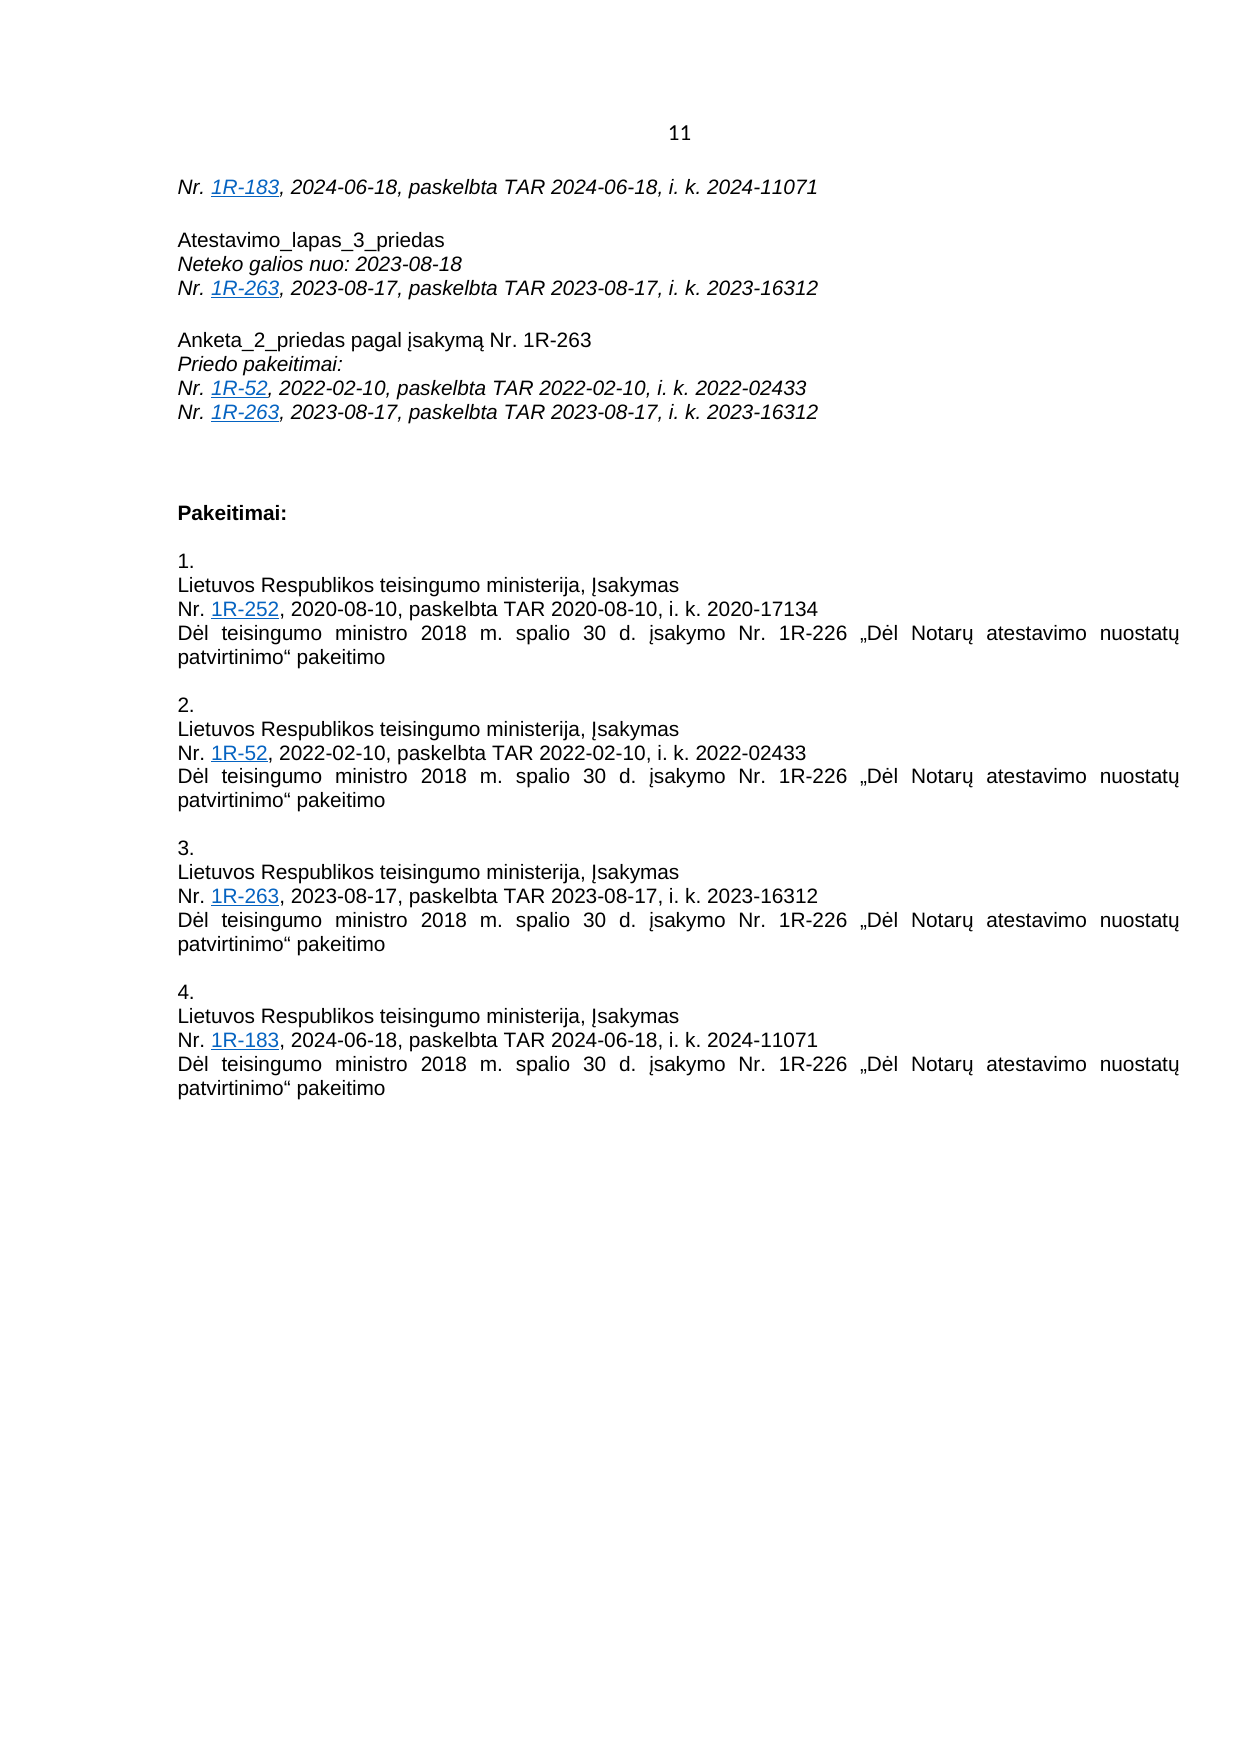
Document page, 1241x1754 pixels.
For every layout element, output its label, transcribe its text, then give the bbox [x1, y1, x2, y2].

text Nr. 1R-183, 2024-06-18, paskelbta TAR 2024-06-18, i. k. 2024-11071 [177, 1028, 1181, 1052]
text 3. [177, 836, 1181, 860]
text Dėl teisingumo ministro 2018 m. spalio 30 d. įsakymo Nr. 1R-226 „Dėl Notarų atestavimo nuostatų patvirtinimo“ pakeitimo [177, 621, 1181, 668]
text Dėl teisingumo ministro 2018 m. spalio 30 d. įsakymo Nr. 1R-226 „Dėl Notarų atestavimo nuostatų patvirtinimo“ pakeitimo [177, 764, 1181, 812]
text Nr. 1R-183, 2024-06-18, paskelbta TAR 2024-06-18, i. k. 2024-11071 [177, 175, 1181, 199]
text Nr. 1R-263, 2023-08-17, paskelbta TAR 2023-08-17, i. k. 2023-16312 [177, 884, 1181, 908]
text Nr. 1R-263, 2023-08-17, paskelbta TAR 2023-08-17, i. k. 2023-16312 [177, 400, 1181, 424]
text Nr. 1R-252, 2020-08-10, paskelbta TAR 2020-08-10, i. k. 2020-17134 [177, 597, 1181, 621]
text Lietuvos Respublikos teisingumo ministerija, Įsakymas [177, 573, 1181, 597]
text 4. [177, 980, 1181, 1004]
text Atestavimo_lapas_3_priedas [177, 228, 1181, 252]
text Nr. 1R-263, 2023-08-17, paskelbta TAR 2023-08-17, i. k. 2023-16312 [177, 276, 1181, 299]
text 1. [177, 549, 1181, 573]
text Nr. 1R-52, 2022-02-10, paskelbta TAR 2022-02-10, i. k. 2022-02433 [177, 740, 1181, 764]
text 2. [177, 692, 1181, 716]
text Lietuvos Respublikos teisingumo ministerija, Įsakymas [177, 716, 1181, 740]
text Lietuvos Respublikos teisingumo ministerija, Įsakymas [177, 1004, 1181, 1028]
text Lietuvos Respublikos teisingumo ministerija, Įsakymas [177, 860, 1181, 884]
text Dėl teisingumo ministro 2018 m. spalio 30 d. įsakymo Nr. 1R-226 „Dėl Notarų atestavimo nuostatų patvirtinimo“ pakeitimo [177, 1052, 1181, 1100]
text Dėl teisingumo ministro 2018 m. spalio 30 d. įsakymo Nr. 1R-226 „Dėl Notarų atestavimo nuostatų patvirtinimo“ pakeitimo [177, 908, 1181, 956]
text Anketa_2_priedas pagal įsakymą Nr. 1R-263 [177, 328, 1181, 352]
text Neteko galios nuo: 2023-08-18 [177, 252, 1181, 276]
text Nr. 1R-52, 2022-02-10, paskelbta TAR 2022-02-10, i. k. 2022-02433 [177, 376, 1181, 400]
text Priedo pakeitimai: [177, 352, 1181, 376]
text Pakeitimai: [177, 501, 1181, 525]
